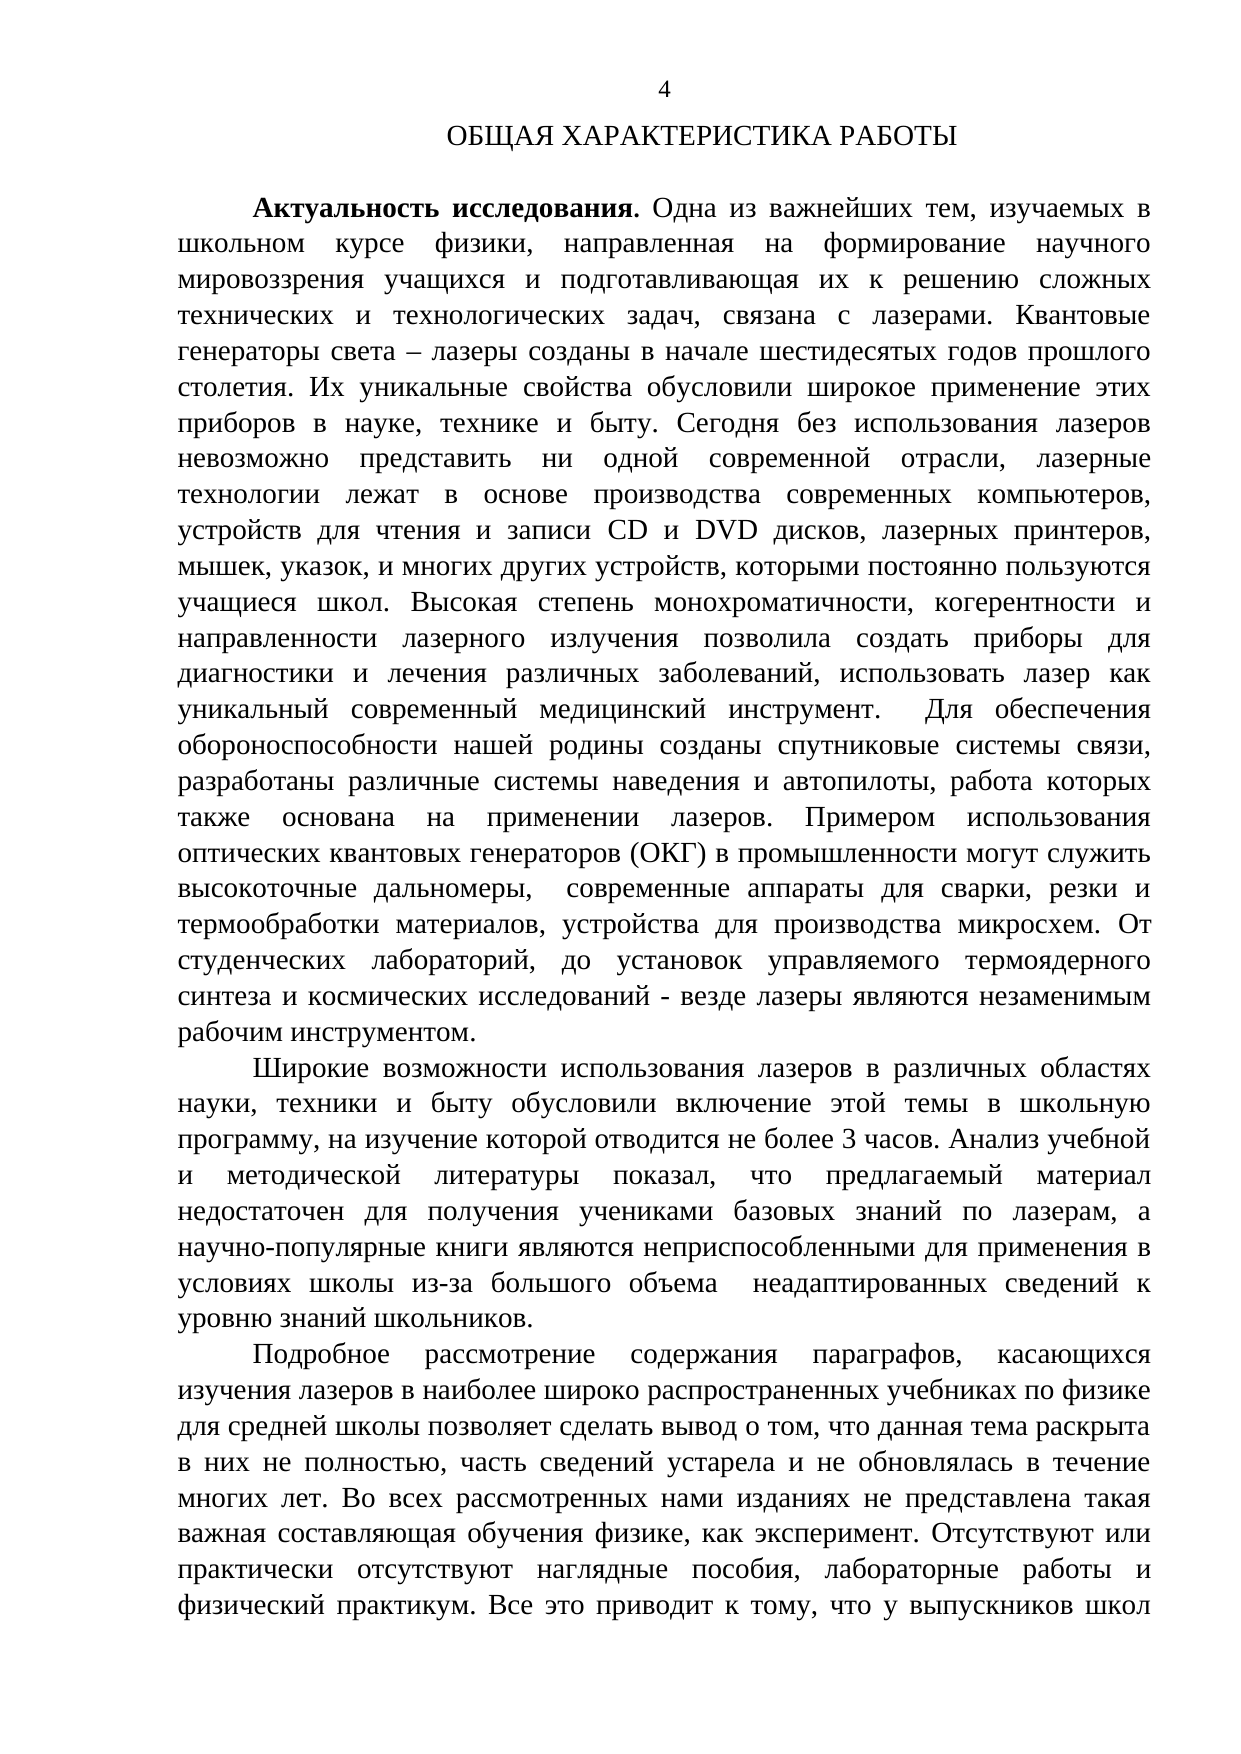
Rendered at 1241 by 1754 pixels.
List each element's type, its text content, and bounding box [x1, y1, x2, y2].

text ОБЩАЯ ХАРАКТЕРИСТИКА РАБОТЫ [177, 118, 1152, 152]
text Актуальность исследования. Одна из важнейших тем, изучаемых в школьном курсе физики, направленная на формирование научного мировоззрения учащихся и подготавливающая их к решению сложных технических и технологических задач, связана с лазерами. Квантовые генераторы света – лазеры созданы в начале шестидесятых годов прошлого столетия. Их уникальные свойства обусловили широкое применение этих приборов в науке, технике и быту. Сегодня без использования лазеров невозможно представить ни одной современной отрасли, лазерные технологии лежат в основе производства современных компьютеров, устройств для чтения и записи CD и DVD дисков, лазерных принтеров, мышек, указок, и многих других устройств, которыми постоянно пользуются учащиеся школ. Высокая степень монохроматичности, когерентности и направленности лазерного излучения позволила создать приборы для диагностики и лечения различных заболеваний, использовать лазер как уникальный современный медицинский инструмент. Для обеспечения обороноспособности нашей родины созданы спутниковые системы связи, разработаны различные системы наведения и автопилоты, работа которых также основана на применении лазеров. Примером использования оптических квантовых генераторов (ОКГ) в промышленности могут служить высокоточные дальномеры, современные аппараты для сварки, резки и термообработки материалов, устройства для производства микросхем. От студенческих лабораторий, до установок управляемого термоядерного синтеза и космических исследований - везде лазеры являются незаменимым рабочим инструментом. [177, 190, 1152, 1047]
text Широкие возможности использования лазеров в различных областях науки, техники и быту обусловили включение этой темы в школьную программу, на изучение которой отводится не более 3 часов. Анализ учебной и методической литературы показал, что предлагаемый материал недостаточен для получения учениками базовых знаний по лазерам, а научно-популярные книги являются неприспособленными для применения в условиях школы из-за большого объема неадаптированных сведений к уровню знаний школьников. [177, 1050, 1152, 1334]
text Подробное рассмотрение содержания параграфов, касающихся изучения лазеров в наиболее широко распространенных учебниках по физике для средней школы позволяет сделать вывод о том, что данная тема раскрыта в них не полностью, часть сведений устарела и не обновлялась в течение многих лет. Во всех рассмотренных нами изданиях не представлена такая важная составляющая обучения физике, как эксперимент. Отсутствуют или практически отсутствуют наглядные пособия, лабораторные работы и физический практикум. Все это приводит к тому, что у выпускников школ [177, 1336, 1152, 1621]
